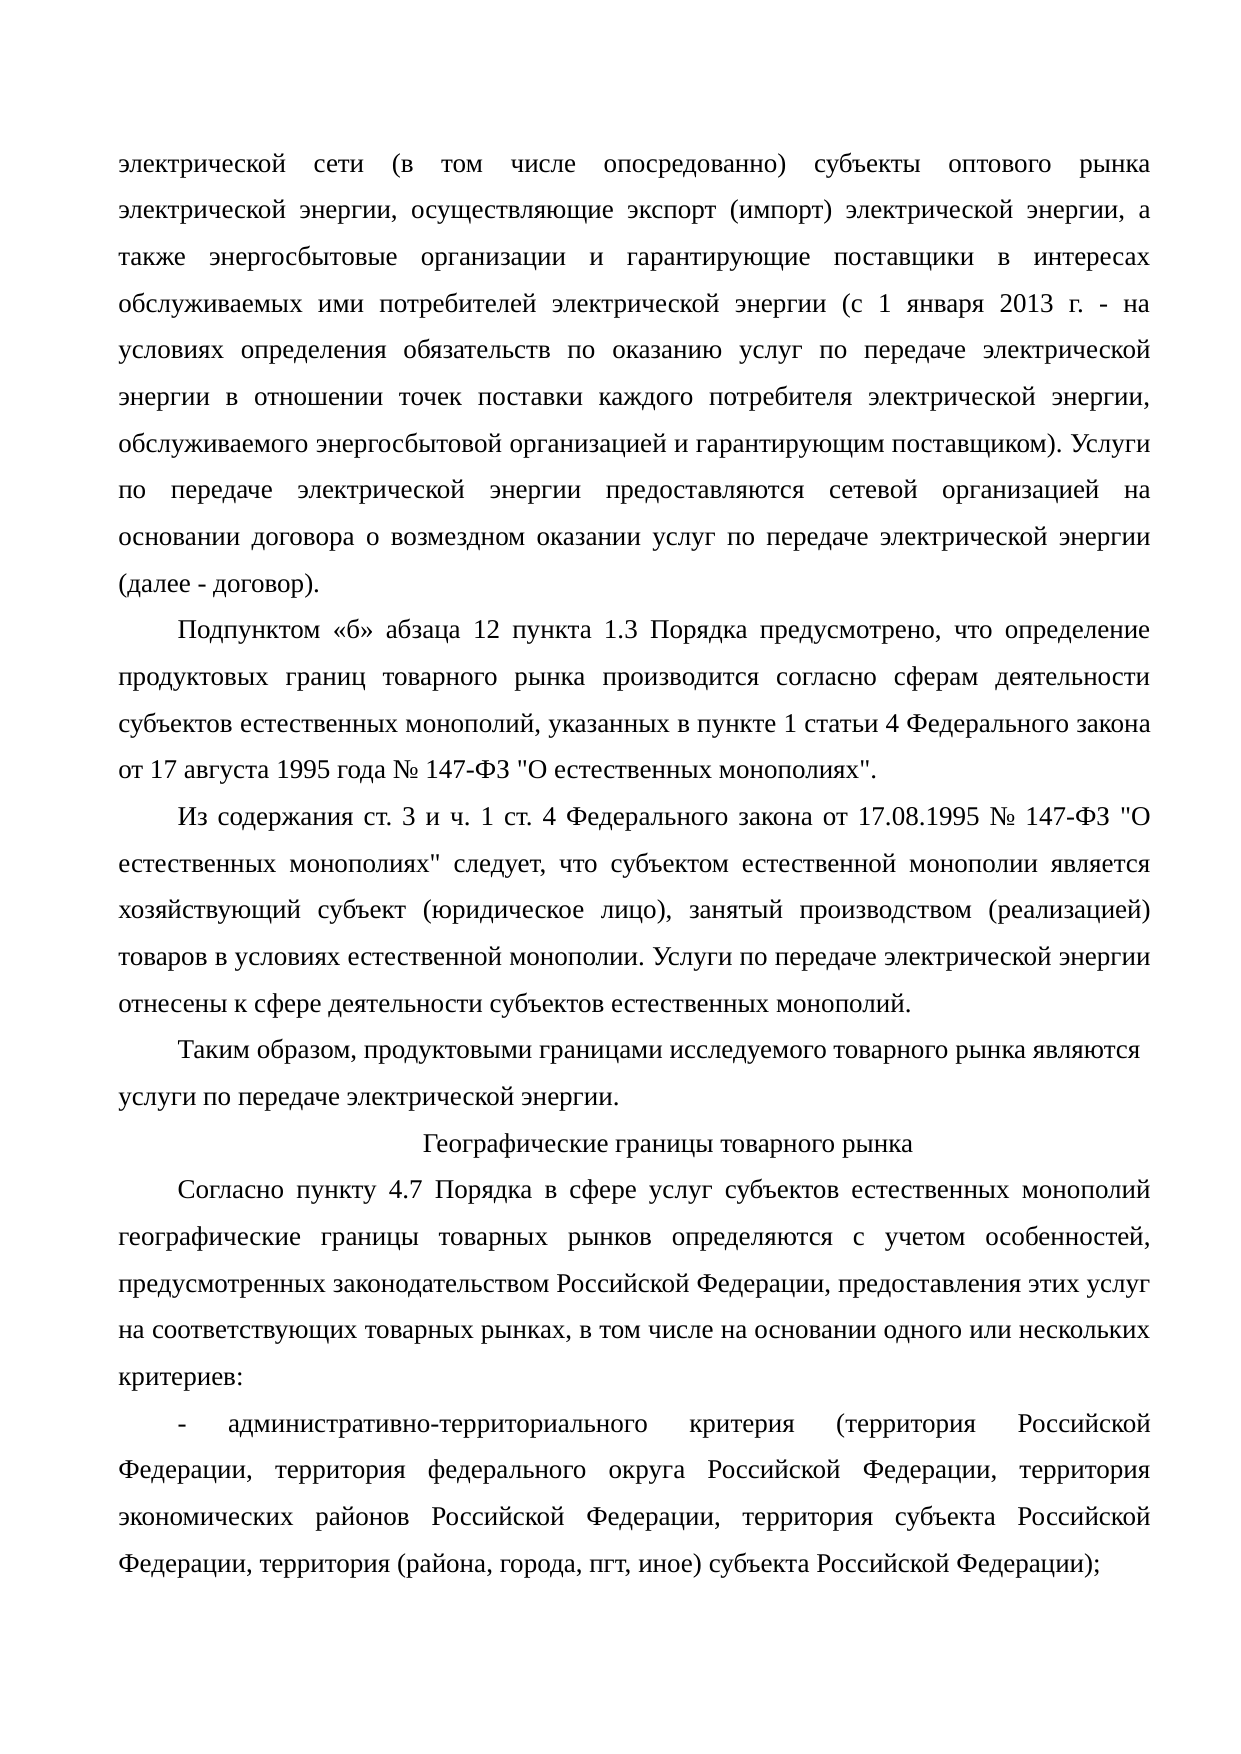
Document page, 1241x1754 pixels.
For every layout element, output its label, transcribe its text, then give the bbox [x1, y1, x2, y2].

text Таким образом, продуктовыми границами исследуемого товарного рынка являются услуги по передаче электрической энергии. [118, 1033, 1152, 1111]
text Подпунктом «б» абзаца 12 пункта 1.3 Порядка предусмотрено, что определение продуктовых границ товарного рынка производится согласно сферам деятельности субъектов естественных монополий, указанных в пункте 1 статьи 4 Федерального закона от 17 августа 1995 года № 147-ФЗ "О естественных монополиях". [118, 613, 1152, 784]
text электрической сети (в том числе опосредованно) субъекты оптового рынка электрической энергии, осуществляющие экспорт (импорт) электрической энергии, а также энергосбытовые организации и гарантирующие поставщики в интересах обслуживаемых ими потребителей электрической энергии (с 1 января 2013 г. - на условиях определения обязательств по оказанию услуг по передаче электрической энергии в отношении точек поставки каждого потребителя электрической энергии, обслуживаемого энергосбытовой организацией и гарантирующим поставщиком). Услуги по передаче электрической энергии предоставляются сетевой организацией на основании договора о возмездном оказании услуг по передаче электрической энергии (далее - договор). [118, 147, 1152, 598]
text Географические границы товарного рынка [118, 1127, 1152, 1158]
text - административно-территориального критерия (территория Российской Федерации, территория федерального округа Российской Федерации, территория экономических районов Российской Федерации, территория субъекта Российской Федерации, территория (района, города, пгт, иное) субъекта Российской Федерации); [118, 1407, 1152, 1578]
text Из содержания ст. 3 и ч. 1 ст. 4 Федерального закона от 17.08.1995 № 147-ФЗ "О естественных монополиях" следует, что субъектом естественной монополии является хозяйствующий субъект (юридическое лицо), занятый производством (реализацией) товаров в условиях естественной монополии. Услуги по передаче электрической энергии отнесены к сфере деятельности субъектов естественных монополий. [118, 800, 1152, 1018]
text Согласно пункту 4.7 Порядка в сфере услуг субъектов естественных монополий географические границы товарных рынков определяются с учетом особенностей, предусмотренных законодательством Российской Федерации, предоставления этих услуг на соответствующих товарных рынках, в том числе на основании одного или нескольких критериев: [118, 1173, 1152, 1391]
